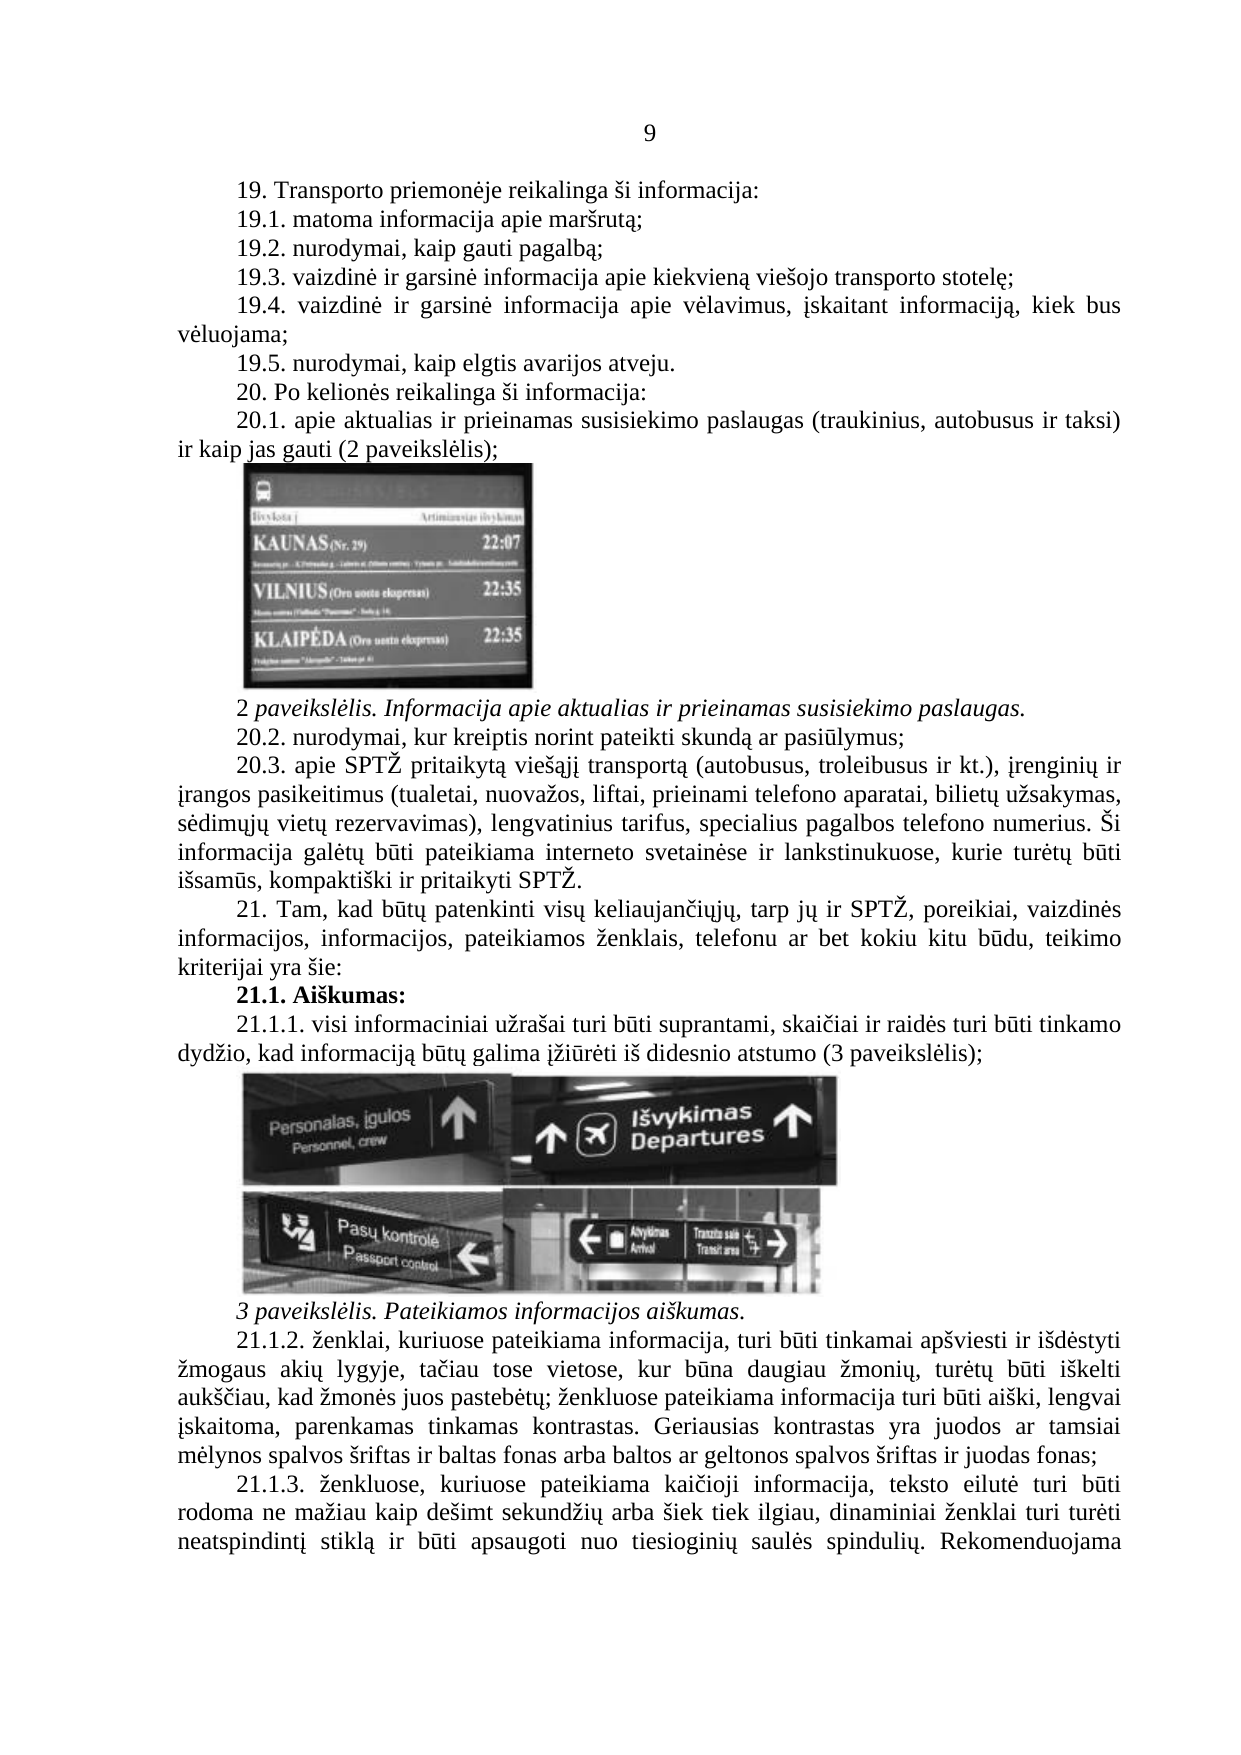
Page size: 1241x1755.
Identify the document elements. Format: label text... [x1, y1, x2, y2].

text 19.3. vaizdinė ir garsinė informacija apie kiekvieną viešojo transporto stotelę; [177, 262, 1122, 291]
text 21.1. Aiškumas: [177, 980, 1122, 1009]
text 21.1.1. visi informaciniai užrašai turi būti suprantami, skaičiai ir raidės turi būti tinkamo dydžio, kad informaciją būtų galima įžiūrėti iš didesnio atstumo (3 paveikslėlis); [177, 1009, 1122, 1067]
text 21.1.2. ženklai, kuriuose pateikiama informacija, turi būti tinkamai apšviesti ir išdėstyti žmogaus akių lygyje, tačiau tose vietose, kur būna daugiau žmonių, turėtų būti iškelti aukščiau, kad žmonės juos pastebėtų; ženkluose pateikiama informacija turi būti aiški, lengvai įskaitoma, parenkamas tinkamas kontrastas. Geriausias kontrastas yra juodos ar tamsiai mėlynos spalvos šriftas ir baltas fonas arba baltos ar geltonos spalvos šriftas ir juodas fonas; [177, 1325, 1122, 1469]
text 19.2. nurodymai, kaip gauti pagalbą; [177, 233, 1122, 262]
text 19.4. vaizdinė ir garsinė informacija apie vėlavimus, įskaitant informaciją, kiek bus vėluojama; [177, 291, 1122, 348]
text 3 paveikslėlis. Pateikiamos informacijos aiškumas. [177, 1296, 1122, 1325]
text 19.5. nurodymai, kaip elgtis avarijos atveju. [177, 348, 1122, 377]
text 21.1.3. ženkluose, kuriuose pateikiama kaičioji informacija, teksto eilutė turi būti rodoma ne mažiau kaip dešimt sekundžių arba šiek tiek ilgiau, dinaminiai ženklai turi turėti neatspindintį stiklą ir būti apsaugoti nuo tiesioginių saulės spindulių. Rekomenduojama [177, 1469, 1122, 1555]
text 20.3. apie SPTŽ pritaikytą viešąjį transportą (autobusus, troleibusus ir kt.), įrenginių ir įrangos pasikeitimus (tualetai, nuovažos, liftai, prieinami telefono aparatai, bilietų užsakymas, sėdimųjų vietų rezervavimas), lengvatinius tarifus, specialius pagalbos telefono numerius. Ši informacija galėtų būti pateikiama interneto svetainėse ir lankstinukuose, kurie turėtų būti išsamūs, kompaktiški ir pritaikyti SPTŽ. [177, 750, 1122, 894]
text 19. Transporto priemonėje reikalinga ši informacija: [177, 176, 1122, 204]
text 19.1. matoma informacija apie maršrutą; [177, 204, 1122, 233]
text 20.1. apie aktualias ir prieinamas susisiekimo paslaugas (traukinius, autobusus ir taksi) ir kaip jas gauti (2 paveikslėlis); [177, 406, 1122, 463]
text 21. Tam, kad būtų patenkinti visų keliaujančiųjų, tarp jų ir SPTŽ, poreikiai, vaizdinės informacijos, informacijos, pateikiamos ženklais, telefonu ar bet kokiu kitu būdu, teikimo kriterijai yra šie: [177, 894, 1122, 980]
text 20.2. nurodymai, kur kreiptis norint pateikti skundą ar pasiūlymus; [177, 722, 1122, 750]
text 2 paveikslėlis. Informacija apie aktualias ir prieinamas susisiekimo paslaugas. [177, 693, 1122, 722]
text 20. Po kelionės reikalinga ši informacija: [177, 377, 1122, 406]
